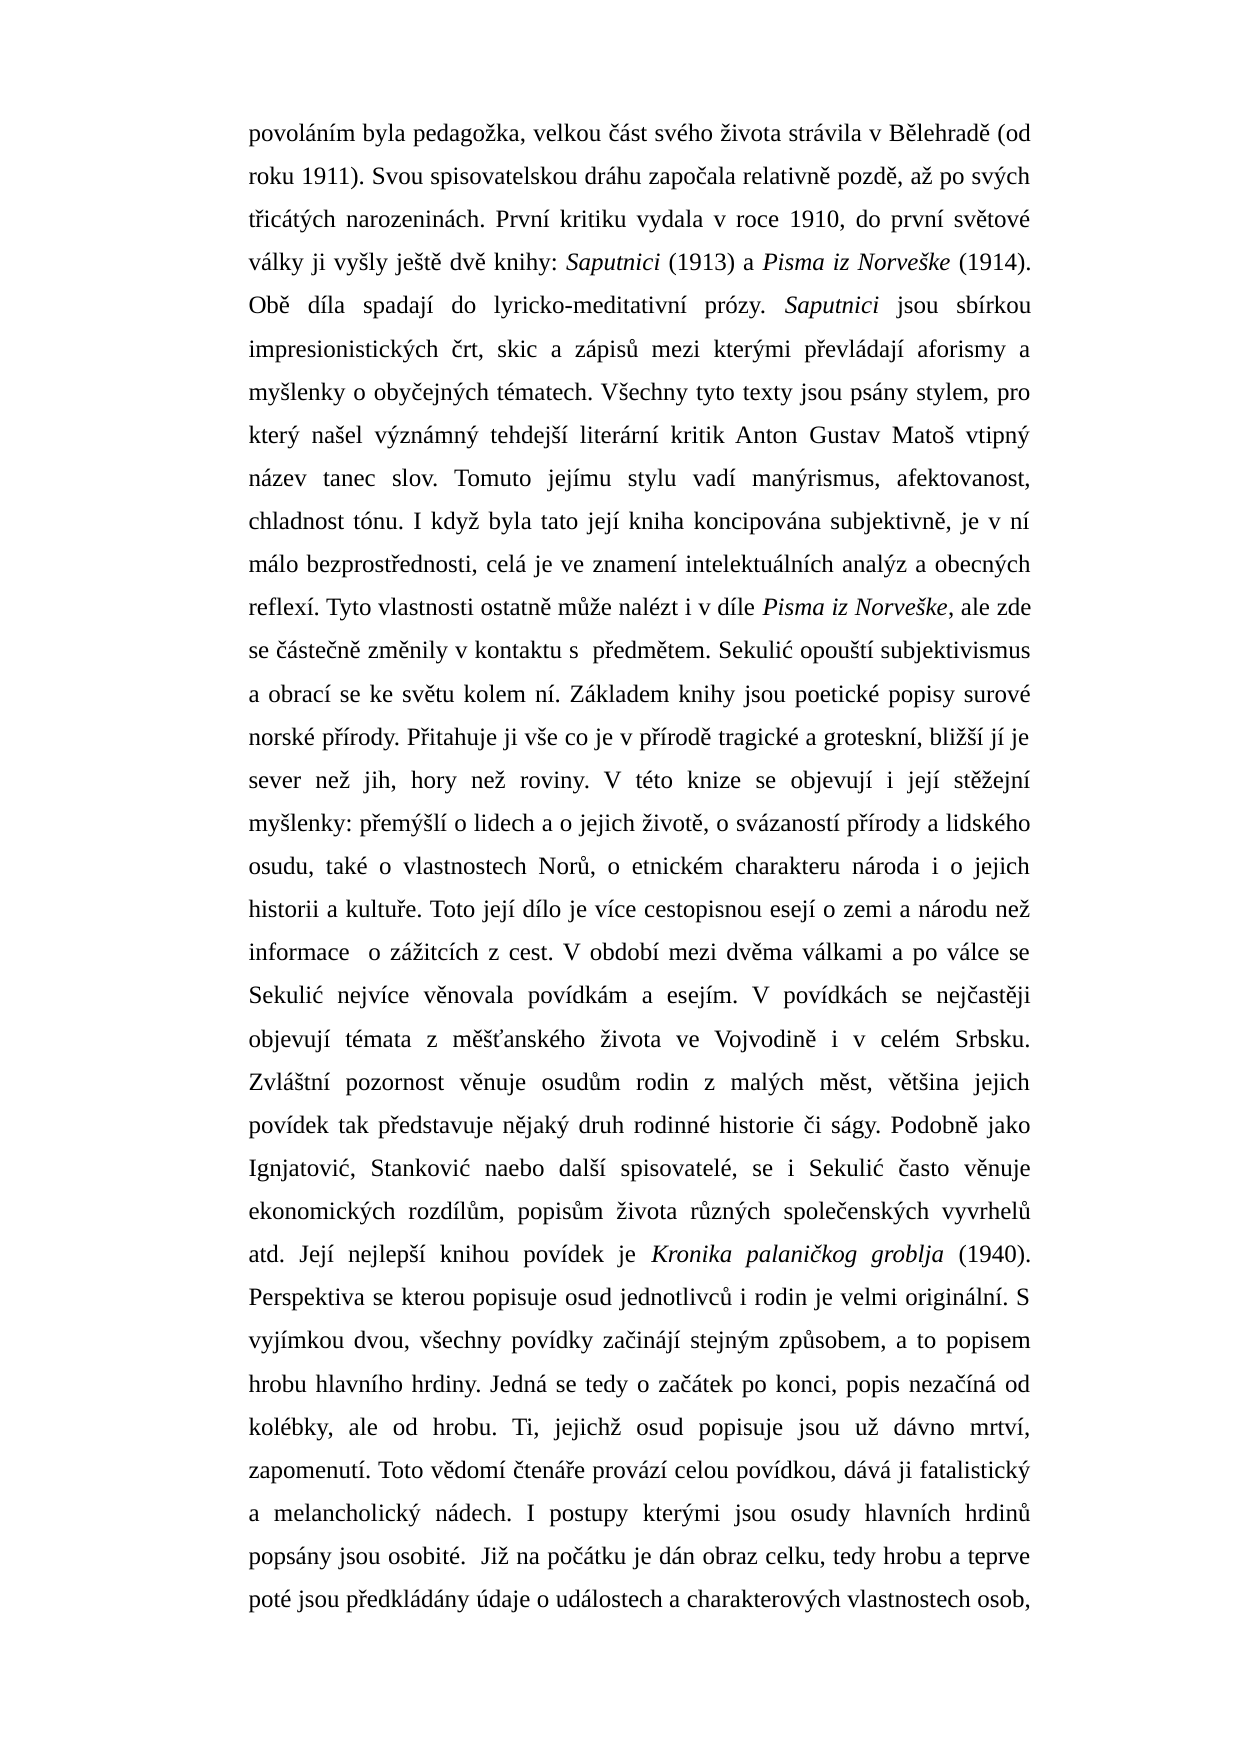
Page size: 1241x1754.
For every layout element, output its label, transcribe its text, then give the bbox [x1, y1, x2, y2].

text povoláním byla pedagožka, velkou část svého života strávila v Bělehradě (od roku 1911). Svou spisovatelskou dráhu započala relativně pozdě, až po svých třicátých narozeninách. První kritiku vydala v roce 1910, do první světové války ji vyšly ještě dvě knihy: Saputnici (1913) a Pisma iz Norveške (1914). Obě díla spadají do lyricko-meditativní prózy. Saputnici jsou sbírkou impresionistických črt, skic a zápisů mezi kterými převládají aforismy a myšlenky o obyčejných tématech. Všechny tyto texty jsou psány stylem, pro který našel význámný tehdejší literární kritik Anton Gustav Matoš vtipný název tanec slov. Tomuto jejímu stylu vadí manýrismus, afektovanost, chladnost tónu. I když byla tato její kniha koncipována subjektivně, je v ní málo bezprostřednosti, celá je ve znamení intelektuálních analýz a obecných reflexí. Tyto vlastnosti ostatně může nalézt i v díle Pisma iz Norveške, ale zde se částečně změnily v kontaktu s předmětem. Sekulić opouští subjektivismus a obrací se ke světu kolem ní. Základem knihy jsou poetické popisy surové norské přírody. Přitahuje ji vše co je v přírodě tragické a groteskní, bližší jí je sever než jih, hory než roviny. V této knize se objevují i její stěžejní myšlenky: přemýšlí o lidech a o jejich životě, o svázaností přírody a lidského osudu, také o vlastnostech Norů, o etnickém charakteru národa i o jejich historii a kultuře. Toto její dílo je více cestopisnou esejí o zemi a národu než informace o zážitcích z cest. V období mezi dvěma válkami a po válce se Sekulić nejvíce věnovala povídkám a esejím. V povídkách se nejčastěji objevují témata z měšťanského života ve Vojvodině i v celém Srbsku. Zvláštní pozornost věnuje osudům rodin z malých měst, většina jejich povídek tak představuje nějaký druh rodinné historie či ságy. Podobně jako Ignjatović, Stanković naebo další spisovatelé, se i Sekulić často věnuje ekonomických rozdílům, popisům života různých společenských vyvrhelů atd. Její nejlepší knihou povídek je Kronika palaničkog groblja (1940). Perspektiva se kterou popisuje osud jednotlivců i rodin je velmi originální. S vyjímkou dvou, všechny povídky začinájí stejným způsobem, a to popisem hrobu hlavního hrdiny. Jedná se tedy o začátek po konci, popis nezačíná od kolébky, ale od hrobu. Ti, jejichž osud popisuje jsou už dávno mrtví, zapomenutí. Toto vědomí čtenáře provází celou povídkou, dává ji fatalistický a melancholický nádech. I postupy kterými jsou osudy hlavních hrdinů popsány jsou osobité. Již na počátku je dán obraz celku, tedy hrobu a teprve poté jsou předkládány údaje o událostech a charakterových vlastnostech osob, [248, 118, 1031, 1613]
